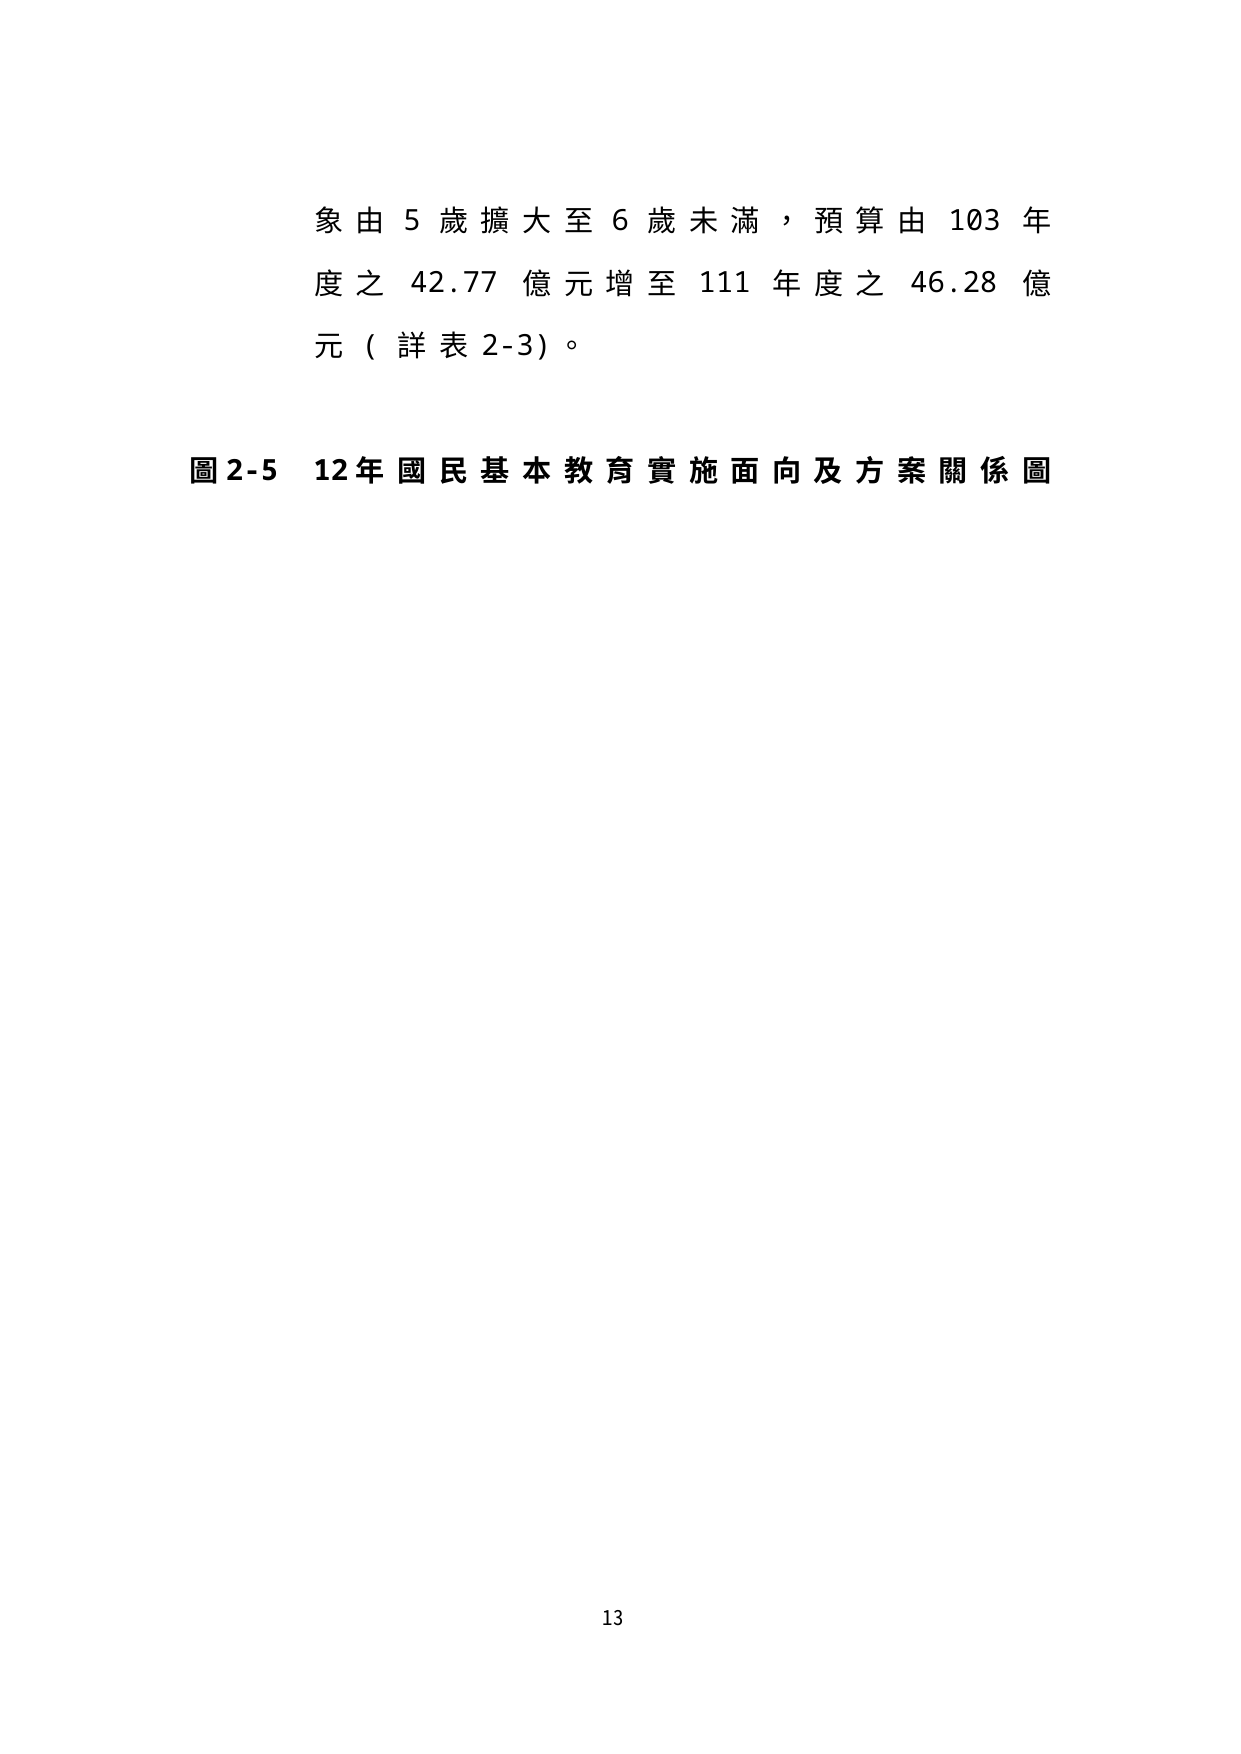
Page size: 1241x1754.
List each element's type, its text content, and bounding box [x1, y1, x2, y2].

text 象由5歲擴大至6歲未滿，預算由103年度之42.77億元增至111年度之46.28億元(詳表2-3)。 [271, 177, 1058, 365]
text 圖2-5 12年國民基本教育實施面向及方案關係圖 [183, 427, 1058, 490]
